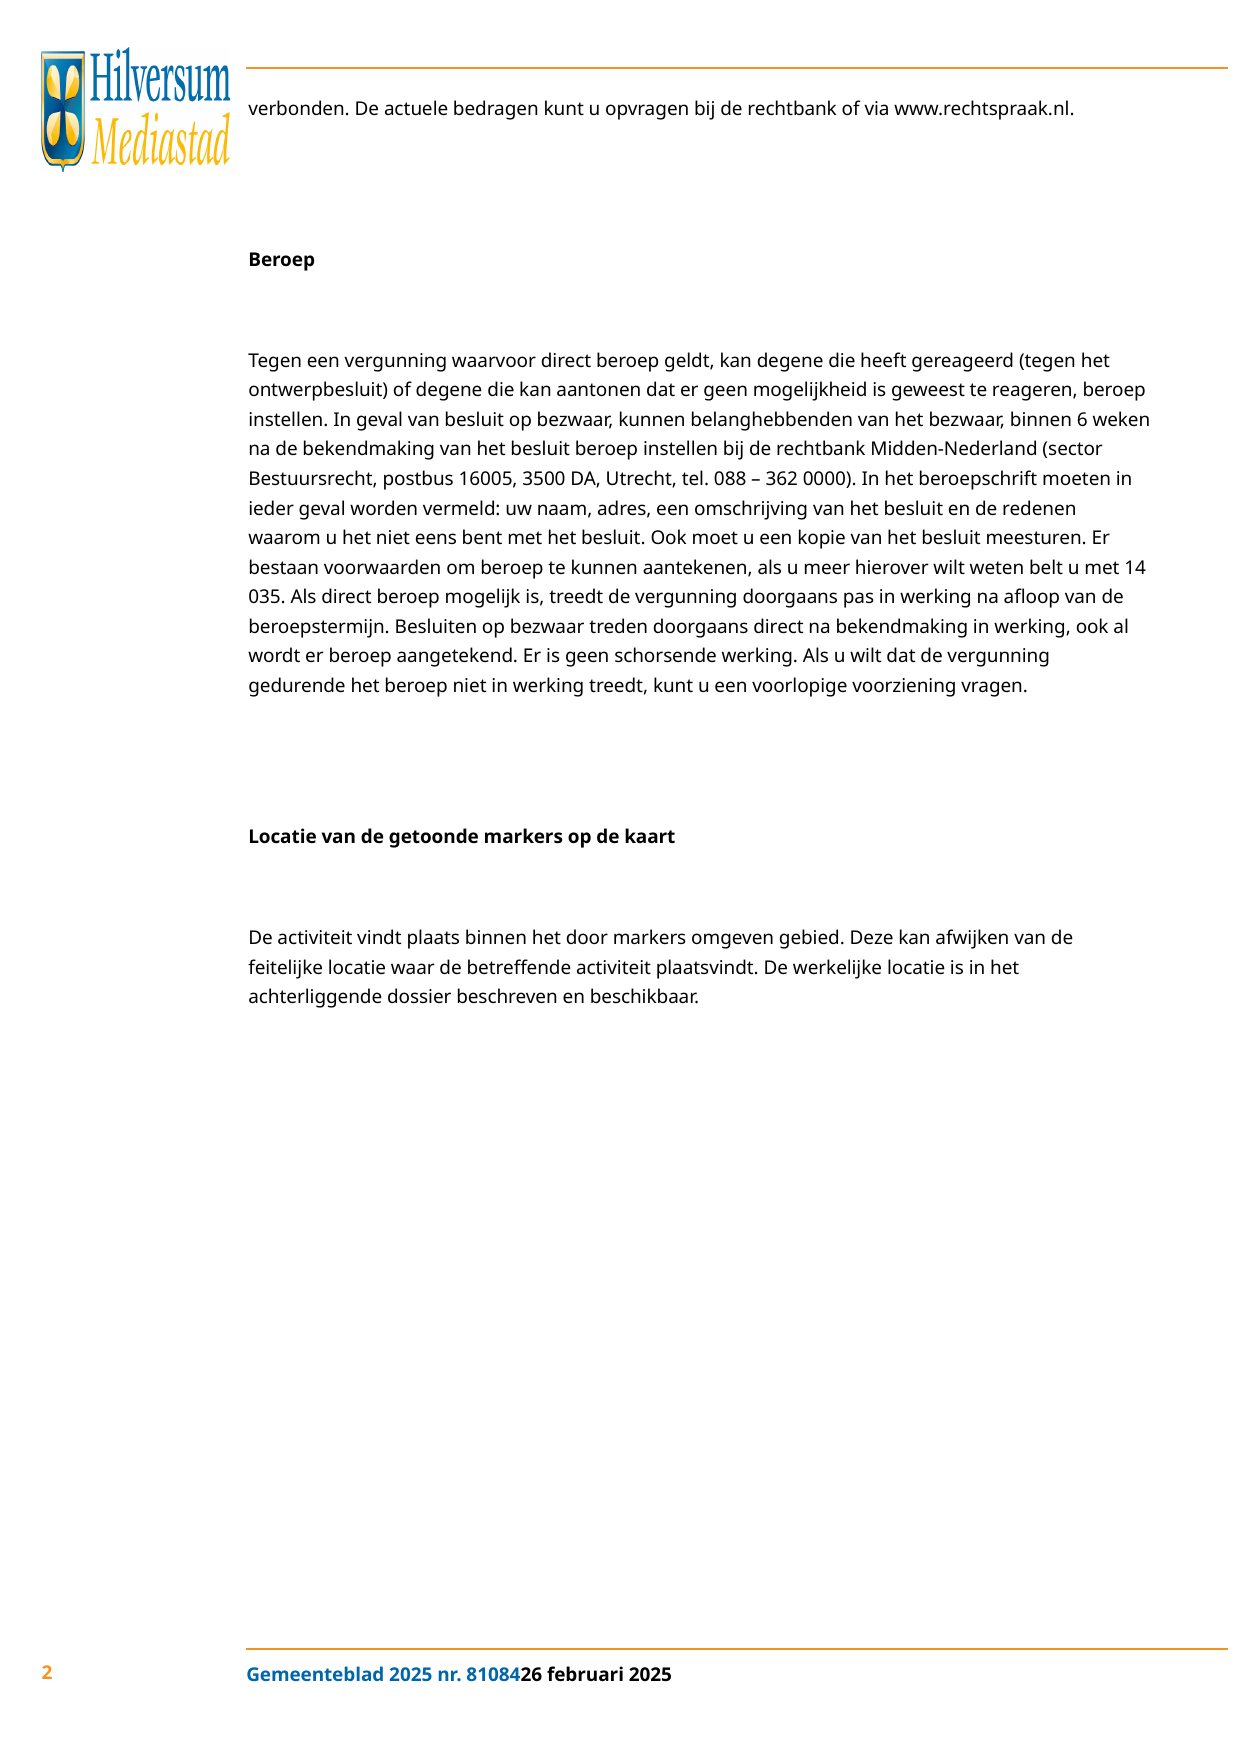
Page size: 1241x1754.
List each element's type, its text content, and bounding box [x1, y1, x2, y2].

text Beroep [248, 246, 1152, 272]
text De activiteit vindt plaats binnen het door markers omgeven gebied. Deze kan afwijken van de feitelijke locatie waar de betreffende activiteit plaatsvindt. De werkelijke locatie is in het achterliggende dossier beschreven en beschikbaar. [248, 924, 1152, 1009]
text Locatie van de getoonde markers op de kaart [248, 823, 1152, 849]
text Tegen een vergunning waarvoor direct beroep geldt, kan degene die heeft gereageerd (tegen het ontwerpbesluit) of degene die kan aantonen dat er geen mogelijkheid is geweest te reageren, beroep instellen. In geval van besluit op bezwaar, kunnen belanghebbenden van het bezwaar, binnen 6 weken na de bekendmaking van het besluit beroep instellen bij de rechtbank Midden-Nederland (sector Bestuursrecht, postbus 16005, 3500 DA, Utrecht, tel. 088 – 362 0000). In het beroepschrift moeten in ieder geval worden vermeld: uw naam, adres, een omschrijving van het besluit en de redenen waarom u het niet eens bent met het besluit. Ook moet u een kopie van het besluit meesturen. Er bestaan voorwaarden om beroep te kunnen aantekenen, als u meer hierover wilt weten belt u met 14 035. Als direct beroep mogelijk is, treedt de vergunning doorgaans pas in werking na afloop van de beroepstermijn. Besluiten op bezwaar treden doorgaans direct na bekendmaking in werking, ook al wordt er beroep aangetekend. Er is geen schorsende werking. Als u wilt dat de vergunning gedurende het beroep niet in werking treedt, kunt u een voorlopige voorziening vragen. [248, 347, 1152, 698]
picture [41, 47, 231, 172]
text verbonden. De actuele bedragen kunt u opvragen bij de rechtbank of via www.rechtspraak.nl. [248, 95, 1152, 121]
